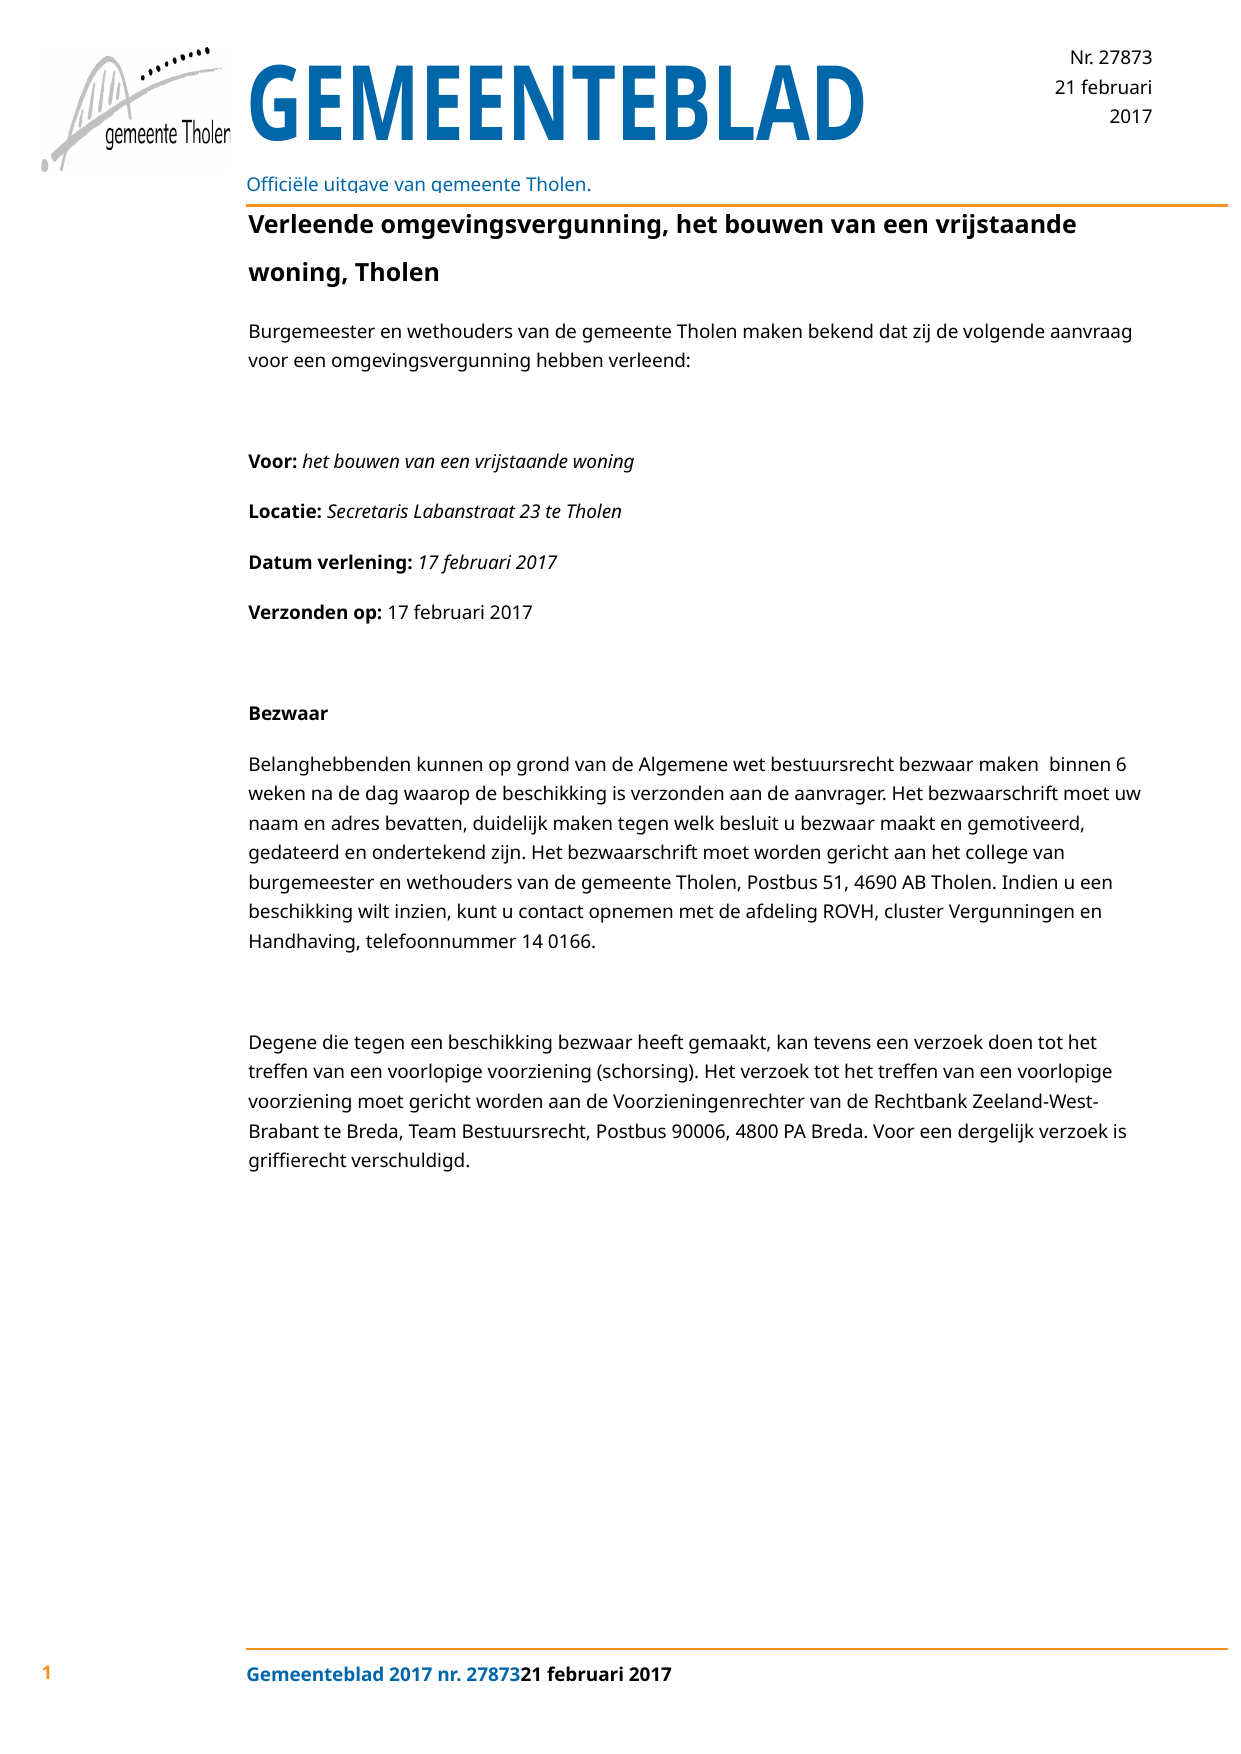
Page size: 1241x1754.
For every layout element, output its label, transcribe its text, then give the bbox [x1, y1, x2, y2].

text Verleende omgevingsvergunning, het bouwen van een vrijstaande woning, Tholen [248, 207, 1152, 288]
text Datum verlening: 17 februari 2017 [248, 549, 1152, 575]
text Degene die tegen een beschikking bezwaar heeft gemaakt, kan tevens een verzoek doen tot het treffen van een voorlopige voorziening (schorsing). Het verzoek tot het treffen van een voorlopige voorziening moet gericht worden aan de Voorzieningenrechter van de Rechtbank Zeeland-West-Brabant te Breda, Team Bestuursrecht, Postbus 90006, 4800 PA Breda. Voor een dergelijk verzoek is griffierecht verschuldigd. [248, 1029, 1152, 1173]
text Burgemeester en wethouders van de gemeente Tholen maken bekend dat zij de volgende aanvraag voor een omgevingsvergunning hebben verleend: [248, 318, 1152, 373]
text Verzonden op: 17 februari 2017 [248, 599, 1152, 625]
text Locatie: Secretaris Labanstraat 23 te Tholen [248, 499, 1152, 524]
text Bezwaar [248, 700, 1152, 726]
picture [41, 47, 231, 172]
text Belanghebbenden kunnen op grond van de Algemene wet bestuursrecht bezwaar maken binnen 6 weken na de dag waarop de beschikking is verzonden aan de aanvrager. Het bezwaarschrift moet uw naam en adres bevatten, duidelijk maken tegen welk besluit u bezwaar maakt en gemotiveerd, gedateerd en ondertekend zijn. Het bezwaarschrift moet worden gericht aan het college van burgemeester en wethouders van de gemeente Tholen, Postbus 51, 4690 AB Tholen. Indien u een beschikking wilt inzien, kunt u contact opnemen met de afdeling ROVH, cluster Vergunningen en Handhaving, telefoonnummer 14 0166. [248, 751, 1152, 954]
text Voor: het bouwen van een vrijstaande woning [248, 448, 1152, 474]
